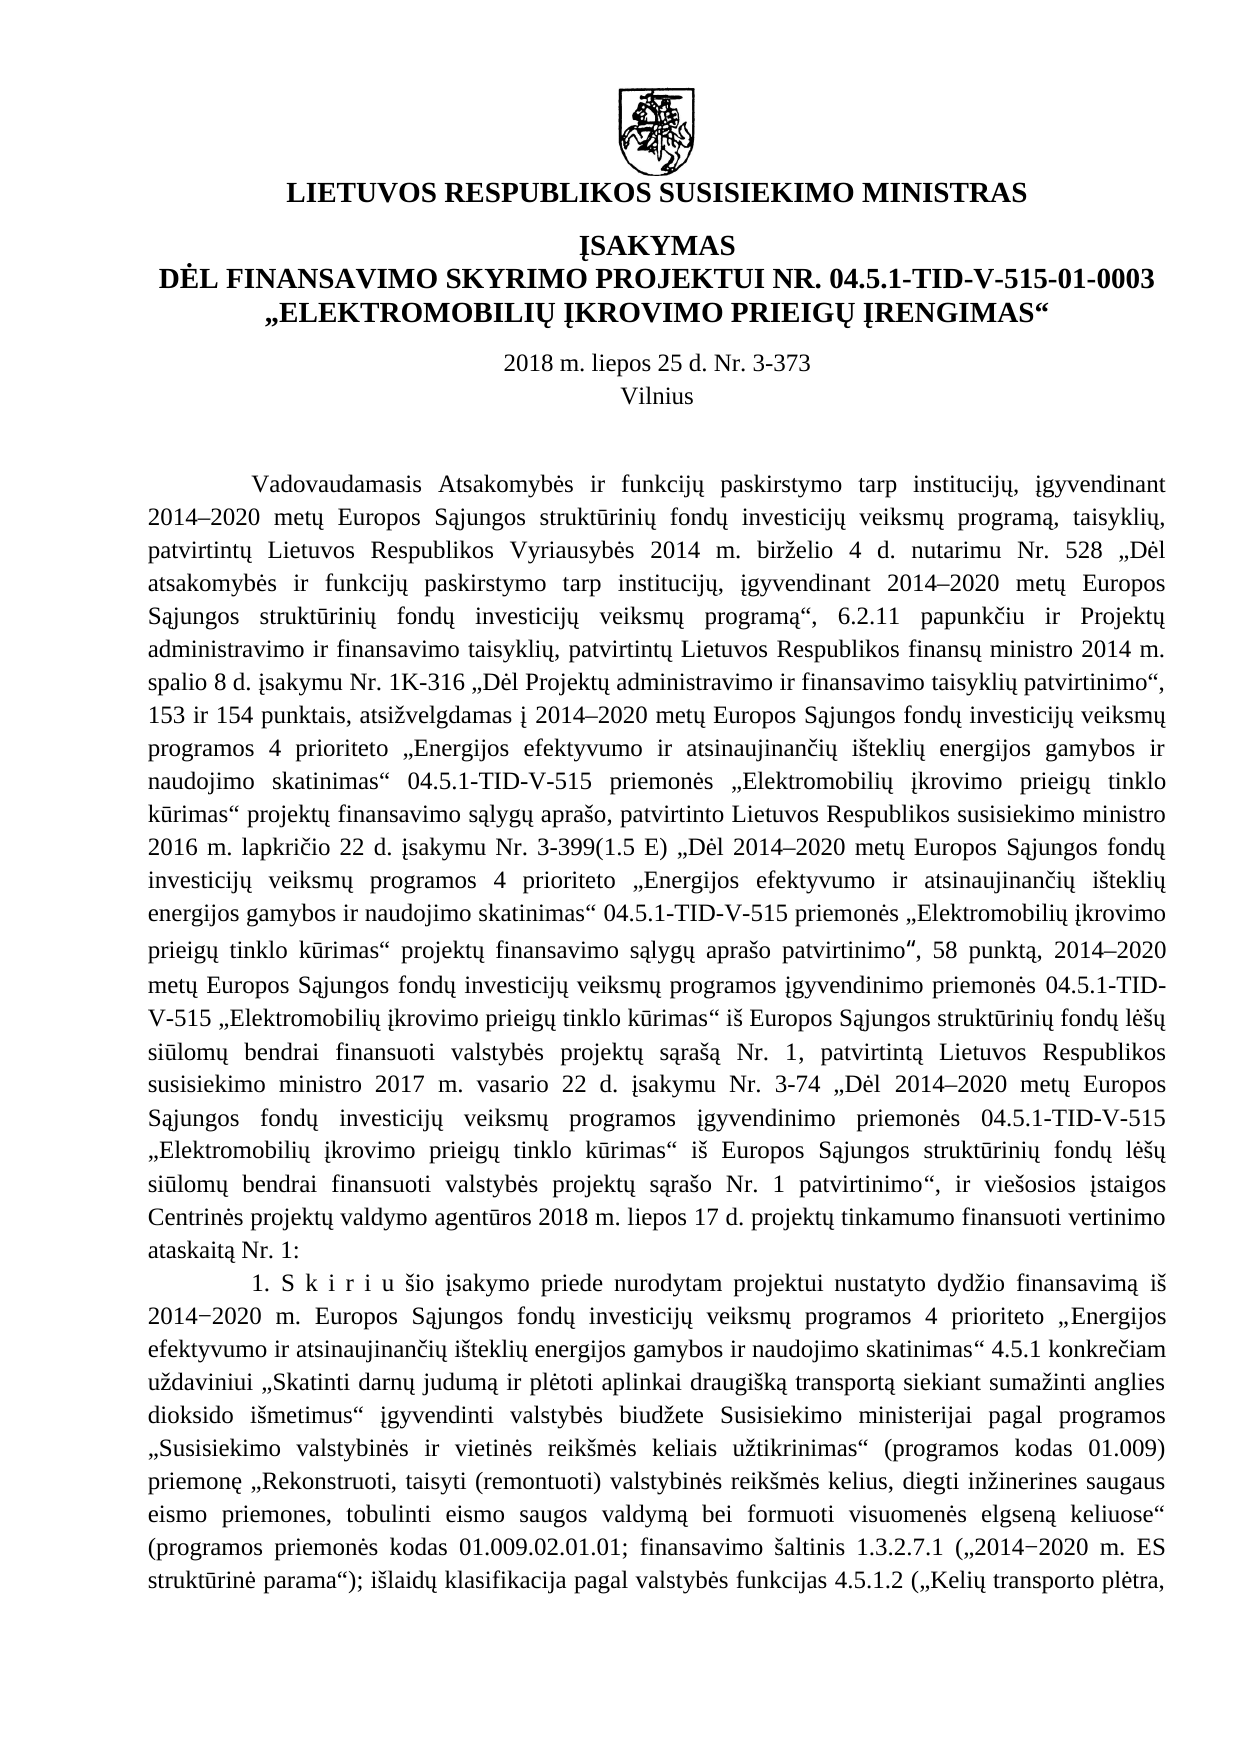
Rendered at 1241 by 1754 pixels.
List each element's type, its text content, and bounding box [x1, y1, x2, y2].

text ĮSAKYMAS [148, 228, 1166, 262]
text 1. Skiriu šio įsakymo priede nurodytam projektui nustatyto dydžio finansavimą iš 2014−2020 m. Europos Sąjungos fondų investicijų veiksmų programos 4 prioriteto „Energijos efektyvumo ir atsinaujinančių išteklių energijos gamybos ir naudojimo skatinimas“ 4.5.1 konkrečiam uždaviniui „Skatinti darnų judumą ir plėtoti aplinkai draugišką transportą siekiant sumažinti anglies dioksido išmetimus“ įgyvendinti valstybės biudžete Susisiekimo ministerijai pagal programos „Susisiekimo valstybinės ir vietinės reikšmės keliais užtikrinimas“ (programos kodas 01.009) priemonę „Rekonstruoti, taisyti (remontuoti) valstybinės reikšmės kelius, diegti inžinerines saugaus eismo priemones, tobulinti eismo saugos valdymą bei formuoti visuomenės elgseną keliuose“ (programos priemonės kodas 01.009.02.01.01; finansavimo šaltinis 1.3.2.7.1 („2014−2020 m. ES struktūrinė parama“); išlaidų klasifikacija pagal valstybės funkcijas 4.5.1.2 („Kelių transporto plėtra, [148, 1268, 1166, 1594]
text DĖL FINANSAVIMO SKYRIMO PROJEKTUI NR. 04.5.1-TID-V-515-01-0003 „ELEKTROMOBILIŲ ĮKROVIMO PRIEIGŲ ĮRENGIMAS“ [148, 262, 1166, 329]
text Vadovaudamasis Atsakomybės ir funkcijų paskirstymo tarp institucijų, įgyvendinant 2014–2020 metų Europos Sąjungos struktūrinių fondų investicijų veiksmų programą, taisyklių, patvirtintų Lietuvos Respublikos Vyriausybės 2014 m. birželio 4 d. nutarimu Nr. 528 „Dėl atsakomybės ir funkcijų paskirstymo tarp institucijų, įgyvendinant 2014–2020 metų Europos Sąjungos struktūrinių fondų investicijų veiksmų programą“, 6.2.11 papunkčiu ir Projektų administravimo ir finansavimo taisyklių, patvirtintų Lietuvos Respublikos finansų ministro 2014 m. spalio 8 d. įsakymu Nr. 1K-316 „Dėl Projektų administravimo ir finansavimo taisyklių patvirtinimo“, 153 ir 154 punktais, atsižvelgdamas į 2014–2020 metų Europos Sąjungos fondų investicijų veiksmų programos 4 prioriteto „Energijos efektyvumo ir atsinaujinančių išteklių energijos gamybos ir naudojimo skatinimas“ 04.5.1-TID-V-515 priemonės „Elektromobilių įkrovimo prieigų tinklo kūrimas“ projektų finansavimo sąlygų aprašo, patvirtinto Lietuvos Respublikos susisiekimo ministro 2016 m. lapkričio 22 d. įsakymu Nr. 3-399(1.5 E) „Dėl 2014–2020 metų Europos Sąjungos fondų investicijų veiksmų programos 4 prioriteto „Energijos efektyvumo ir atsinaujinančių išteklių energijos gamybos ir naudojimo skatinimas“ 04.5.1-TID-V-515 priemonės „Elektromobilių įkrovimo prieigų tinklo kūrimas“ projektų finansavimo sąlygų aprašo patvirtinimo“, 58 punktą, 2014–2020 metų Europos Sąjungos fondų investicijų veiksmų programos įgyvendinimo priemonės 04.5.1-TID-V-515 „Elektromobilių įkrovimo prieigų tinklo kūrimas“ iš Europos Sąjungos struktūrinių fondų lėšų siūlomų bendrai finansuoti valstybės projektų sąrašą Nr. 1, patvirtintą Lietuvos Respublikos susisiekimo ministro 2017 m. vasario 22 d. įsakymu Nr. 3-74 „Dėl 2014–2020 metų Europos Sąjungos fondų investicijų veiksmų programos įgyvendinimo priemonės 04.5.1-TID-V-515 „Elektromobilių įkrovimo prieigų tinklo kūrimas“ iš Europos Sąjungos struktūrinių fondų lėšų siūlomų bendrai finansuoti valstybės projektų sąrašo Nr. 1 patvirtinimo“, ir viešosios įstaigos Centrinės projektų valdymo agentūros 2018 m. liepos 17 d. projektų tinkamumo finansuoti vertinimo ataskaitą Nr. 1: [148, 469, 1166, 1263]
text LIETUVOS RESPUBLIKOS SUSISIEKIMO MINISTRAS [148, 175, 1166, 209]
text Vilnius [148, 381, 1166, 409]
text 2018 m. liepos 25 d. Nr. 3-373 [148, 348, 1166, 377]
